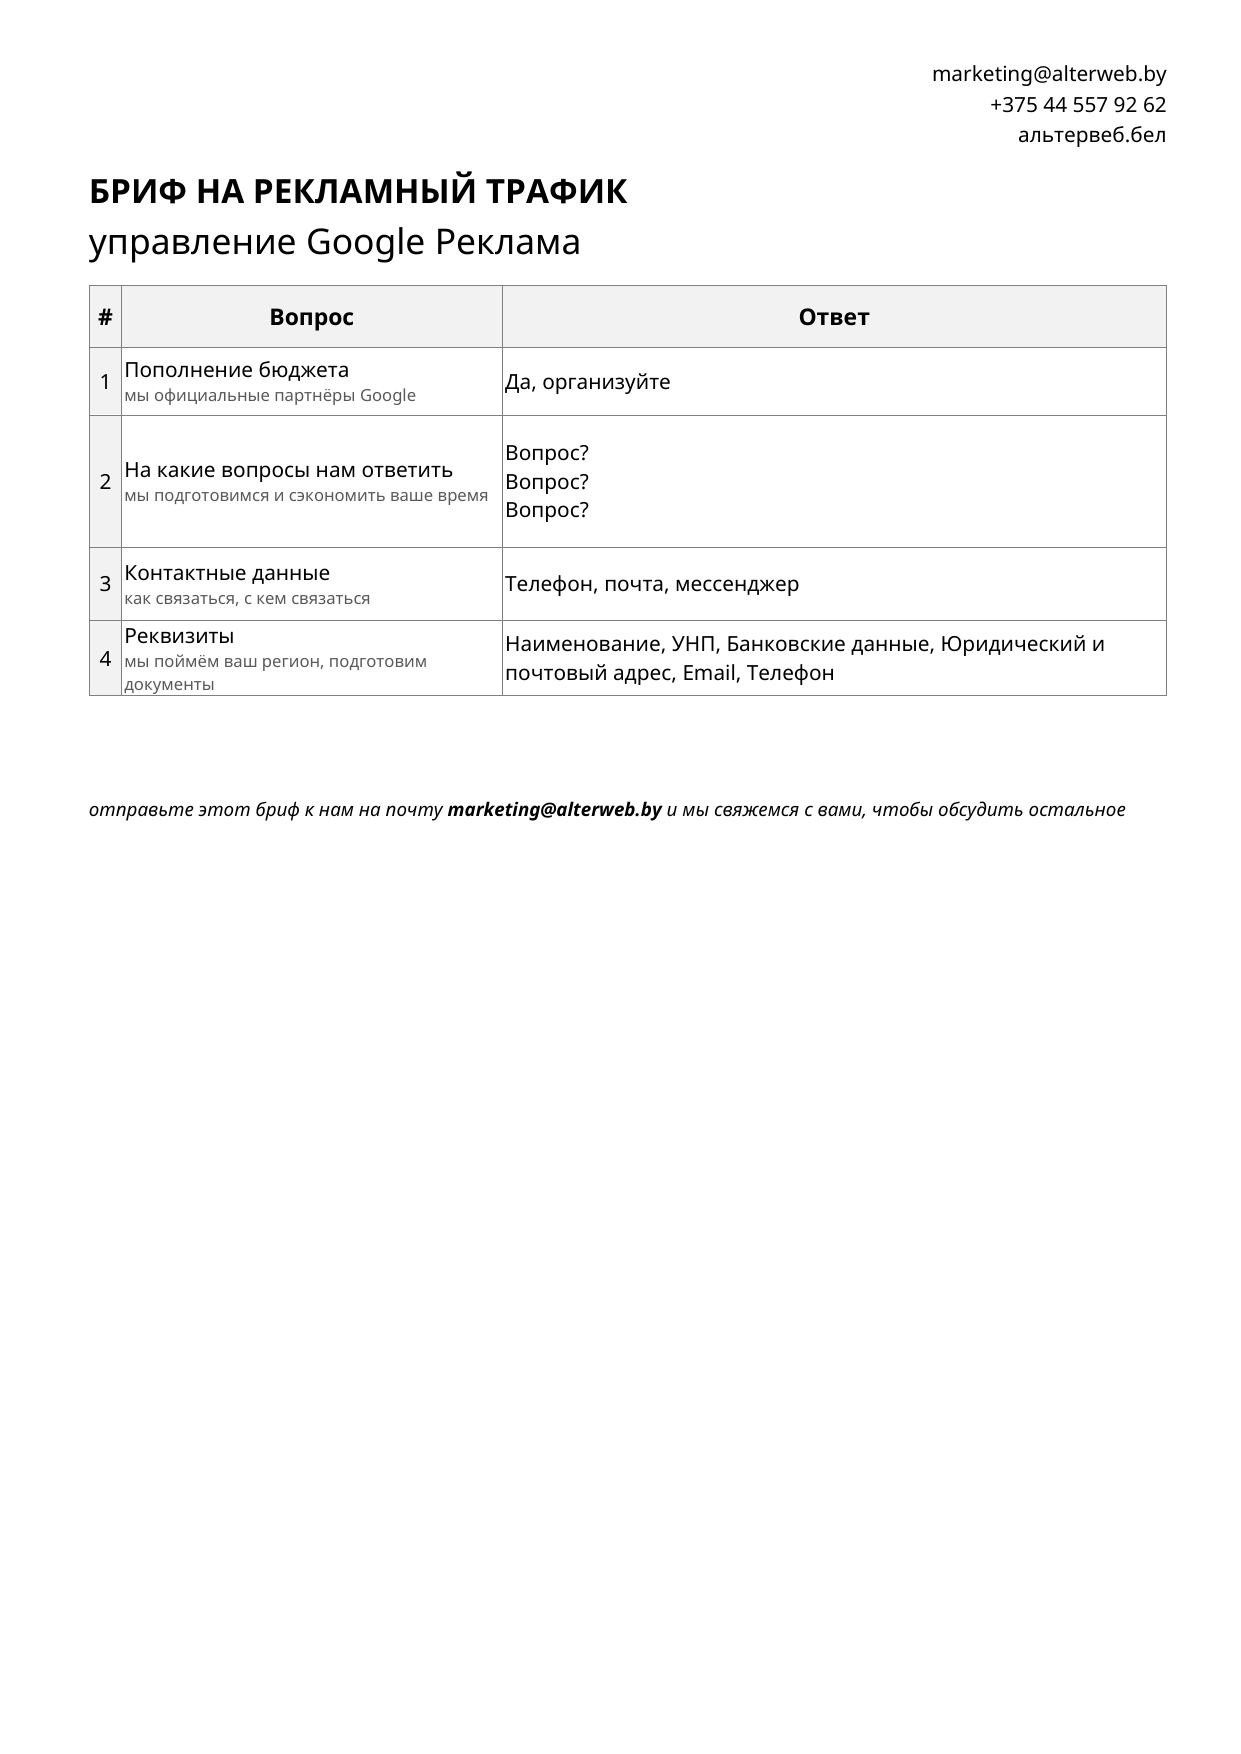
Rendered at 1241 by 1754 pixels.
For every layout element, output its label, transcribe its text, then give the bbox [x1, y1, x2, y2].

table_cell Вопрос? Вопрос? Вопрос? [503, 416, 1166, 547]
table_header # [90, 286, 121, 347]
table_cell 3 [90, 548, 121, 620]
text отправьте этот бриф к нам на почту marketing@alterweb.by и мы свяжемся с вами, чтобы обсудить остальное [89, 797, 1167, 822]
text marketing@alterweb.by +375 44 557 92 62 альтервеб.бел [89, 59, 1167, 149]
table_cell Наименование, УНП, Банковские данные, Юридический и почтовый адрес, Email, Телефон [503, 621, 1166, 695]
table_cell 4 [90, 621, 121, 695]
table_cell Телефон, почта, мессенджер [503, 548, 1166, 620]
table_cell 1 [90, 348, 121, 414]
table_cell Да, организуйте [503, 348, 1166, 414]
table_header Вопрос [122, 286, 502, 347]
table_cell Пополнение бюджета мы официальные партнёры Google [122, 348, 502, 414]
table_cell На какие вопросы нам ответить мы подготовимся и сэкономить ваше время [122, 416, 502, 547]
table_cell Реквизиты мы поймём ваш регион, подготовим документы [122, 621, 502, 695]
text БРИФ НА РЕКЛАМНЫЙ ТРАФИК [89, 168, 1167, 213]
table_cell 2 [90, 416, 121, 547]
table_cell Контактные данные как связаться, с кем связаться [122, 548, 502, 620]
table_header Ответ [503, 286, 1166, 347]
text управление Google Реклама [89, 217, 1167, 265]
